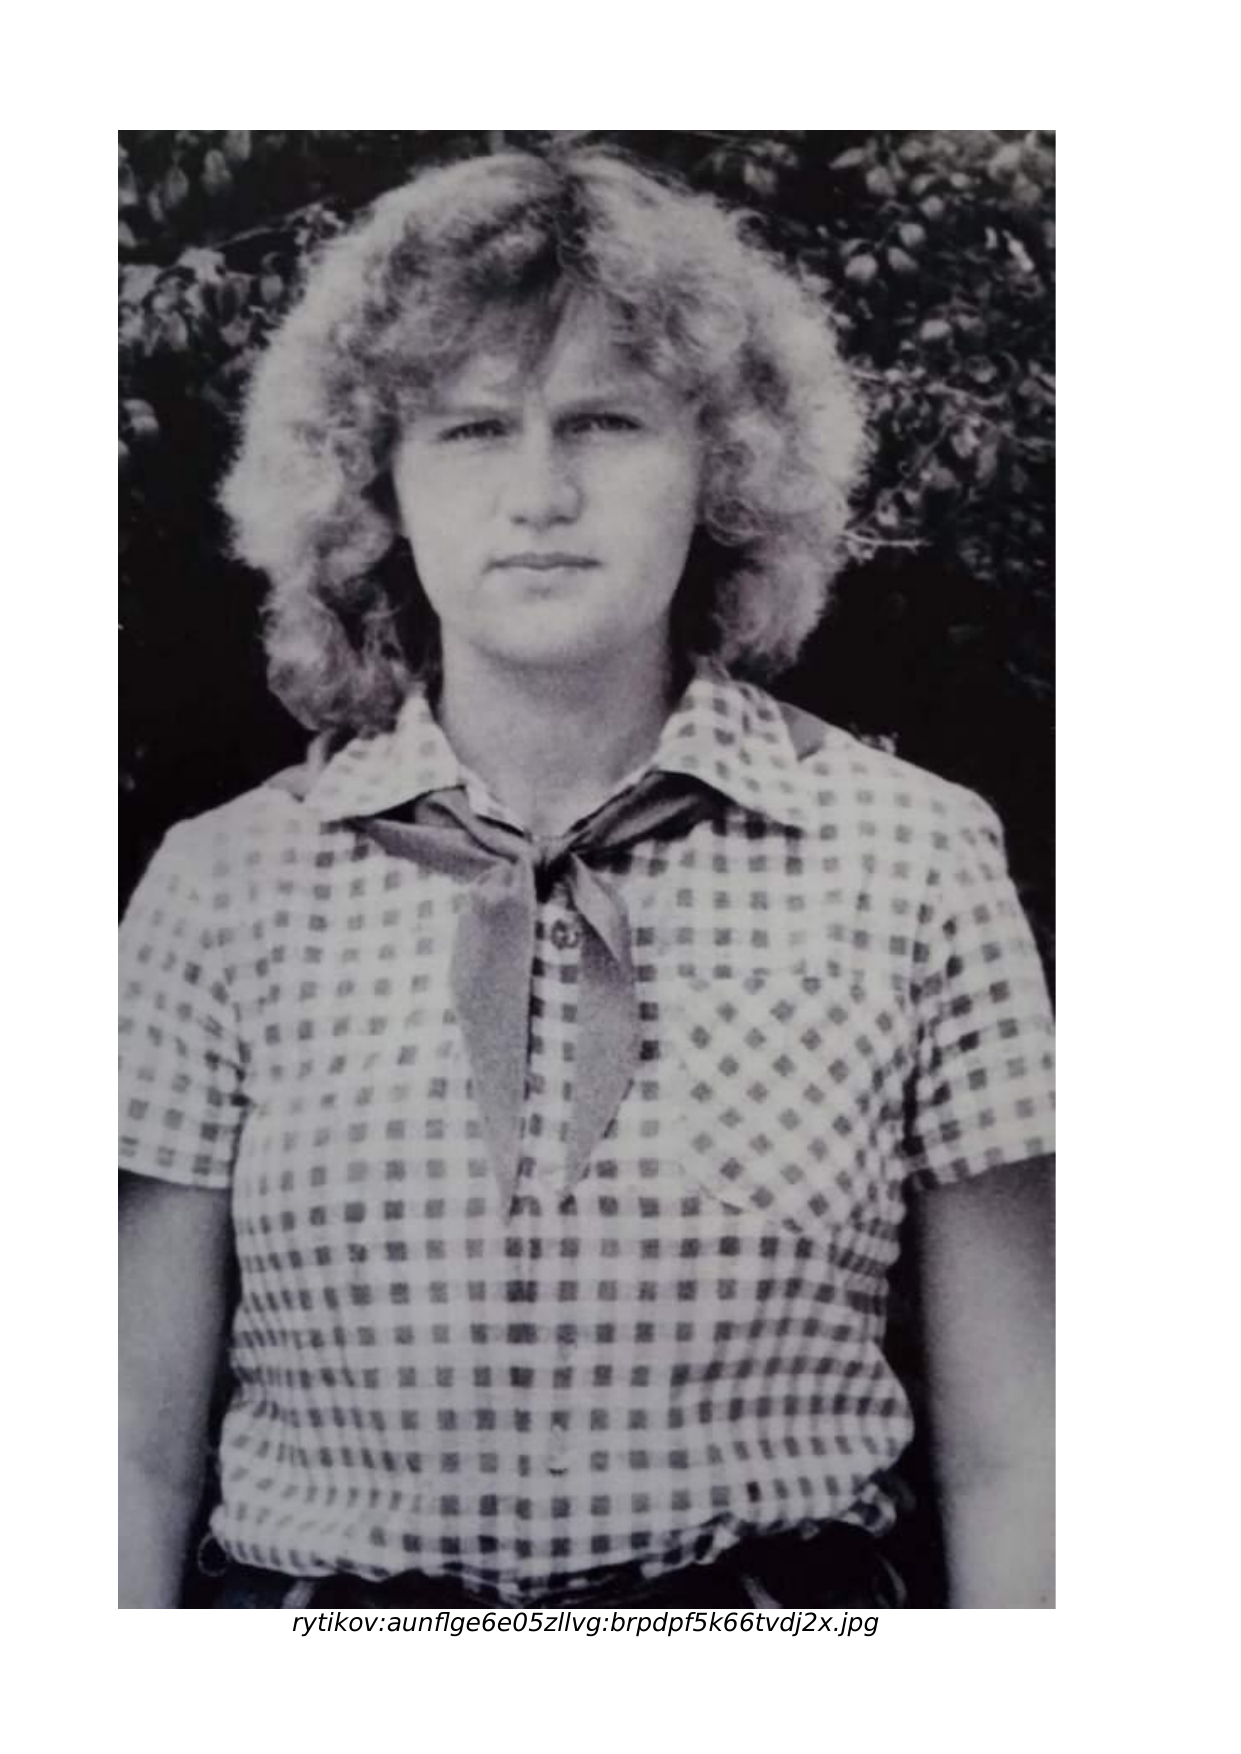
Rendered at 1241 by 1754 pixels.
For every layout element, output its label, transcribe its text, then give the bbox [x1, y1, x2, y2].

picture [118, 130, 1056, 1609]
text rytikov:aunflge6e05zllvg:brpdpf5k66tvdj2x.jpg [118, 1609, 1056, 1636]
